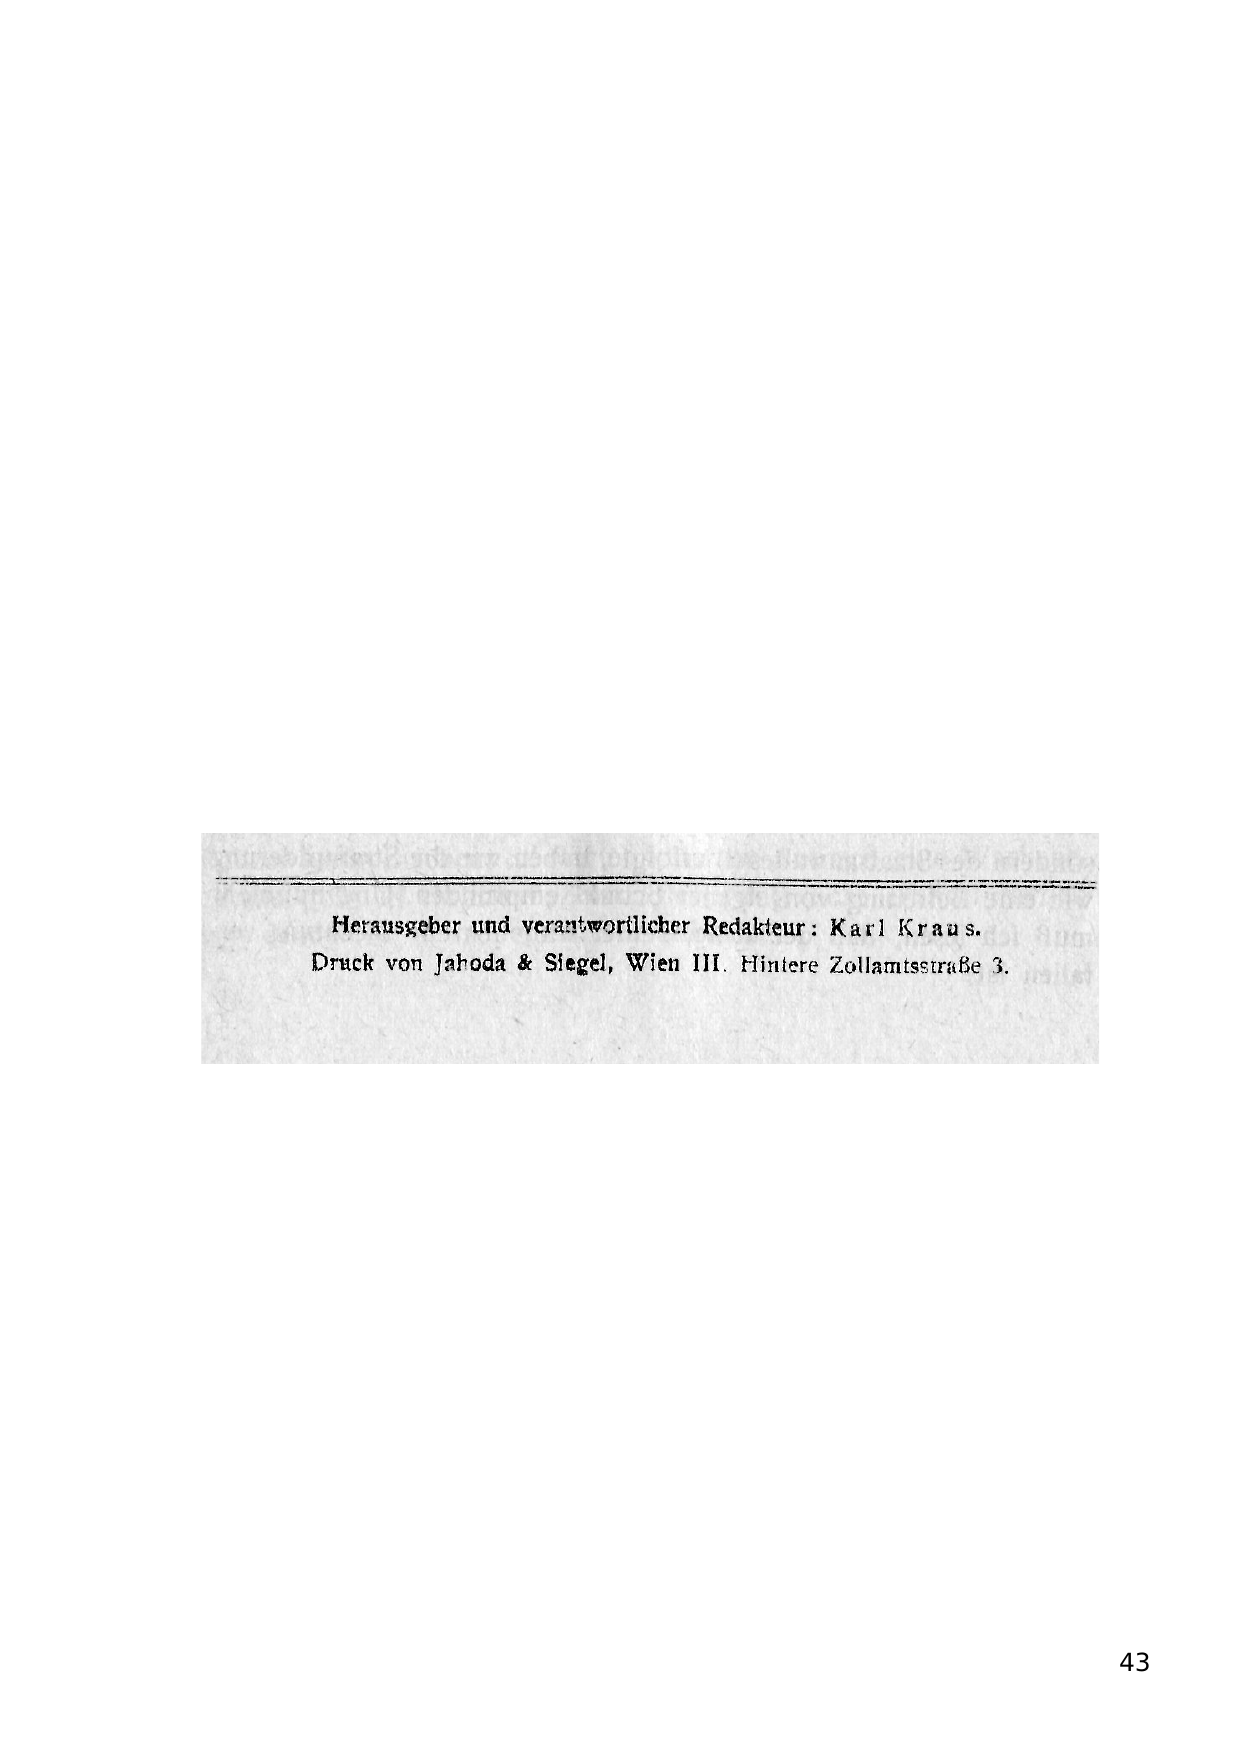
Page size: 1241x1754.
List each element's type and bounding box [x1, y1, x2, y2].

picture [201, 833, 1100, 1064]
